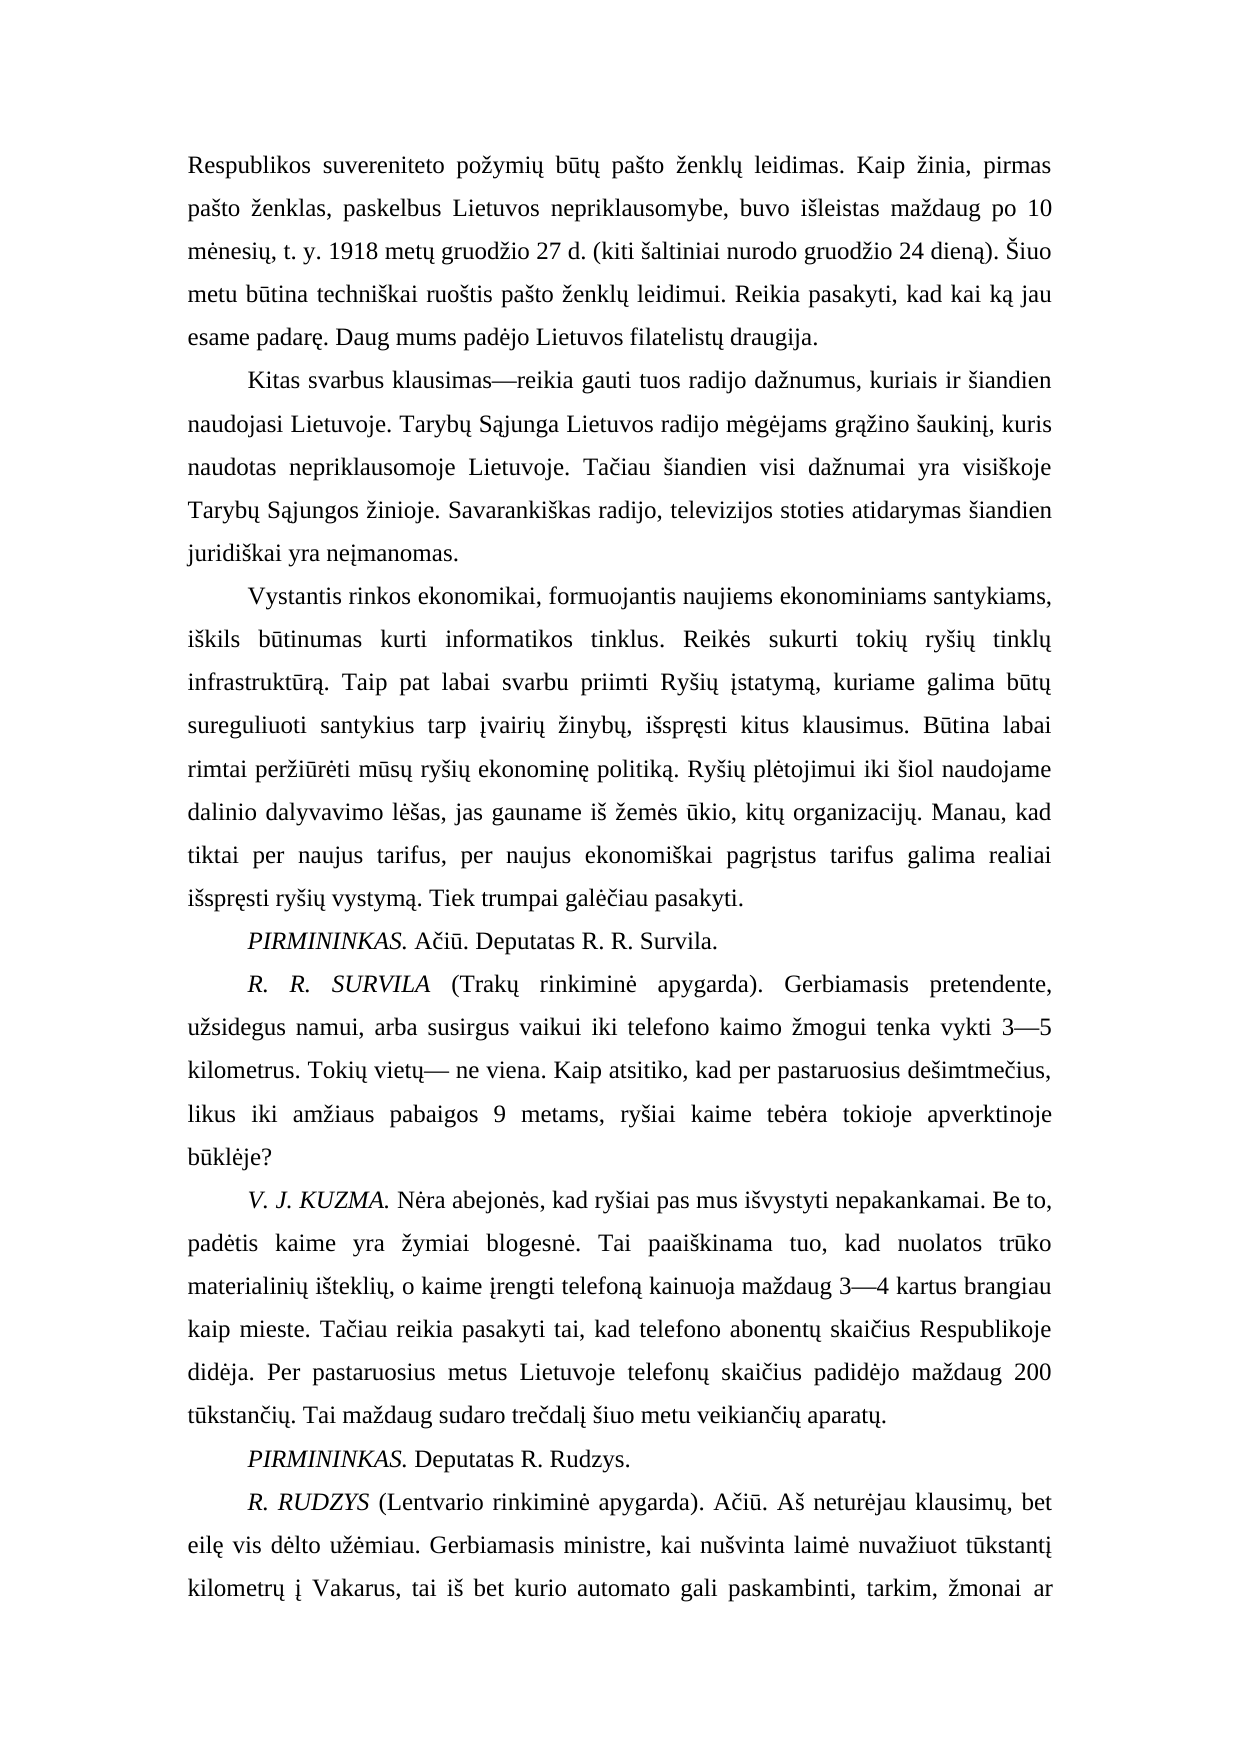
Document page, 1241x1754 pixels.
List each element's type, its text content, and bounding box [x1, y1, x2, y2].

text Pirmininkas. Deputatas R. Rudzys. [187, 1444, 1053, 1472]
text R. R. Survila (Trakų rinkiminė apygarda). Gerbiamasis pretendente, užsidegus namui, arba susirgus vaikui iki telefono kaimo žmogui tenka vykti 3—5 kilometrus. Tokių vietų— ne viena. Kaip atsitiko, kad per pastaruosius dešimtmečius, likus iki amžiaus pabaigos 9 metams, ryšiai kaime tebėra tokioje apverktinoje būklėje? [187, 969, 1053, 1171]
text Vystantis rinkos ekonomikai, formuojantis naujiems ekonominiams santykiams, iškils būtinumas kurti informatikos tinklus. Reikės sukurti tokių ryšių tinklų infrastruktūrą. Taip pat labai svarbu priimti Ryšių įstatymą, kuriame galima būtų sureguliuoti santykius tarp įvairių žinybų, išspręsti kitus klausimus. Būtina labai rimtai peržiūrėti mūsų ryšių ekonominę politiką. Ryšių plėtojimui iki šiol naudojame dalinio dalyvavimo lėšas, jas gauname iš žemės ūkio, kitų organizacijų. Manau, kad tiktai per naujus tarifus, per naujus ekonomiškai pagrįstus tarifus galima realiai išspręsti ryšių vystymą. Tiek trumpai galėčiau pasakyti. [187, 581, 1053, 912]
text V. J. KUZMA. Nėra abejonės, kad ryšiai pas mus išvystyti nepakankamai. Be to, padėtis kaime yra žymiai blogesnė. Tai paaiškinama tuo, kad nuolatos trūko materialinių išteklių, о kaime įrengti telefoną kainuoja maždaug 3—4 kartus brangiau kaip mieste. Tačiau reikia pasakyti tai, kad telefono abonentų skaičius Respublikoje didėja. Per pastaruosius metus Lietuvoje telefonų skaičius padidėjo maždaug 200 tūkstančių. Tai maždaug sudaro trečdalį šiuo metu veikiančių aparatų. [187, 1185, 1053, 1429]
text R. Rudzys (Lentvario rinkiminė apygarda). Ačiū. Aš neturėjau klausimų, bet eilę vis dėlto užėmiau. Gerbiamasis ministre, kai nušvinta laimė nuvažiuot tūkstantį kilometrų į Vakarus, tai iš bet kurio automato gali paskambinti, tarkim, žmonai ar [187, 1487, 1053, 1602]
text Kitas svarbus klausimas—reikia gauti tuos radijo dažnumus, kuriais ir šiandien naudojasi Lietuvoje. Tarybų Sąjunga Lietuvos radijo mėgėjams grąžino šaukinį, kuris naudotas nepriklausomoje Lietuvoje. Tačiau šiandien visi dažnumai yra visiškoje Tarybų Sąjungos žinioje. Savarankiškas radijo, televizijos stoties atidarymas šiandien juridiškai yra neįmanomas. [187, 366, 1053, 567]
text Respublikos suvereniteto požymių būtų pašto ženklų leidimas. Kaip žinia, pirmas pašto ženklas, paskelbus Lietuvos nepriklausomybe, buvo išleistas maždaug po 10 mėnesių, t. y. 1918 metų gruodžio 27 d. (kiti šaltiniai nurodo gruodžio 24 dieną). Šiuo metu būtina techniškai ruoštis pašto ženklų leidimui. Reikia pasakyti, kad kai ką jau esame padarę. Daug mums padėjo Lietuvos filatelistų draugija. [187, 150, 1053, 351]
text Pirmininkas. Ačiū. Deputatas R. R. Survila. [187, 926, 1053, 955]
